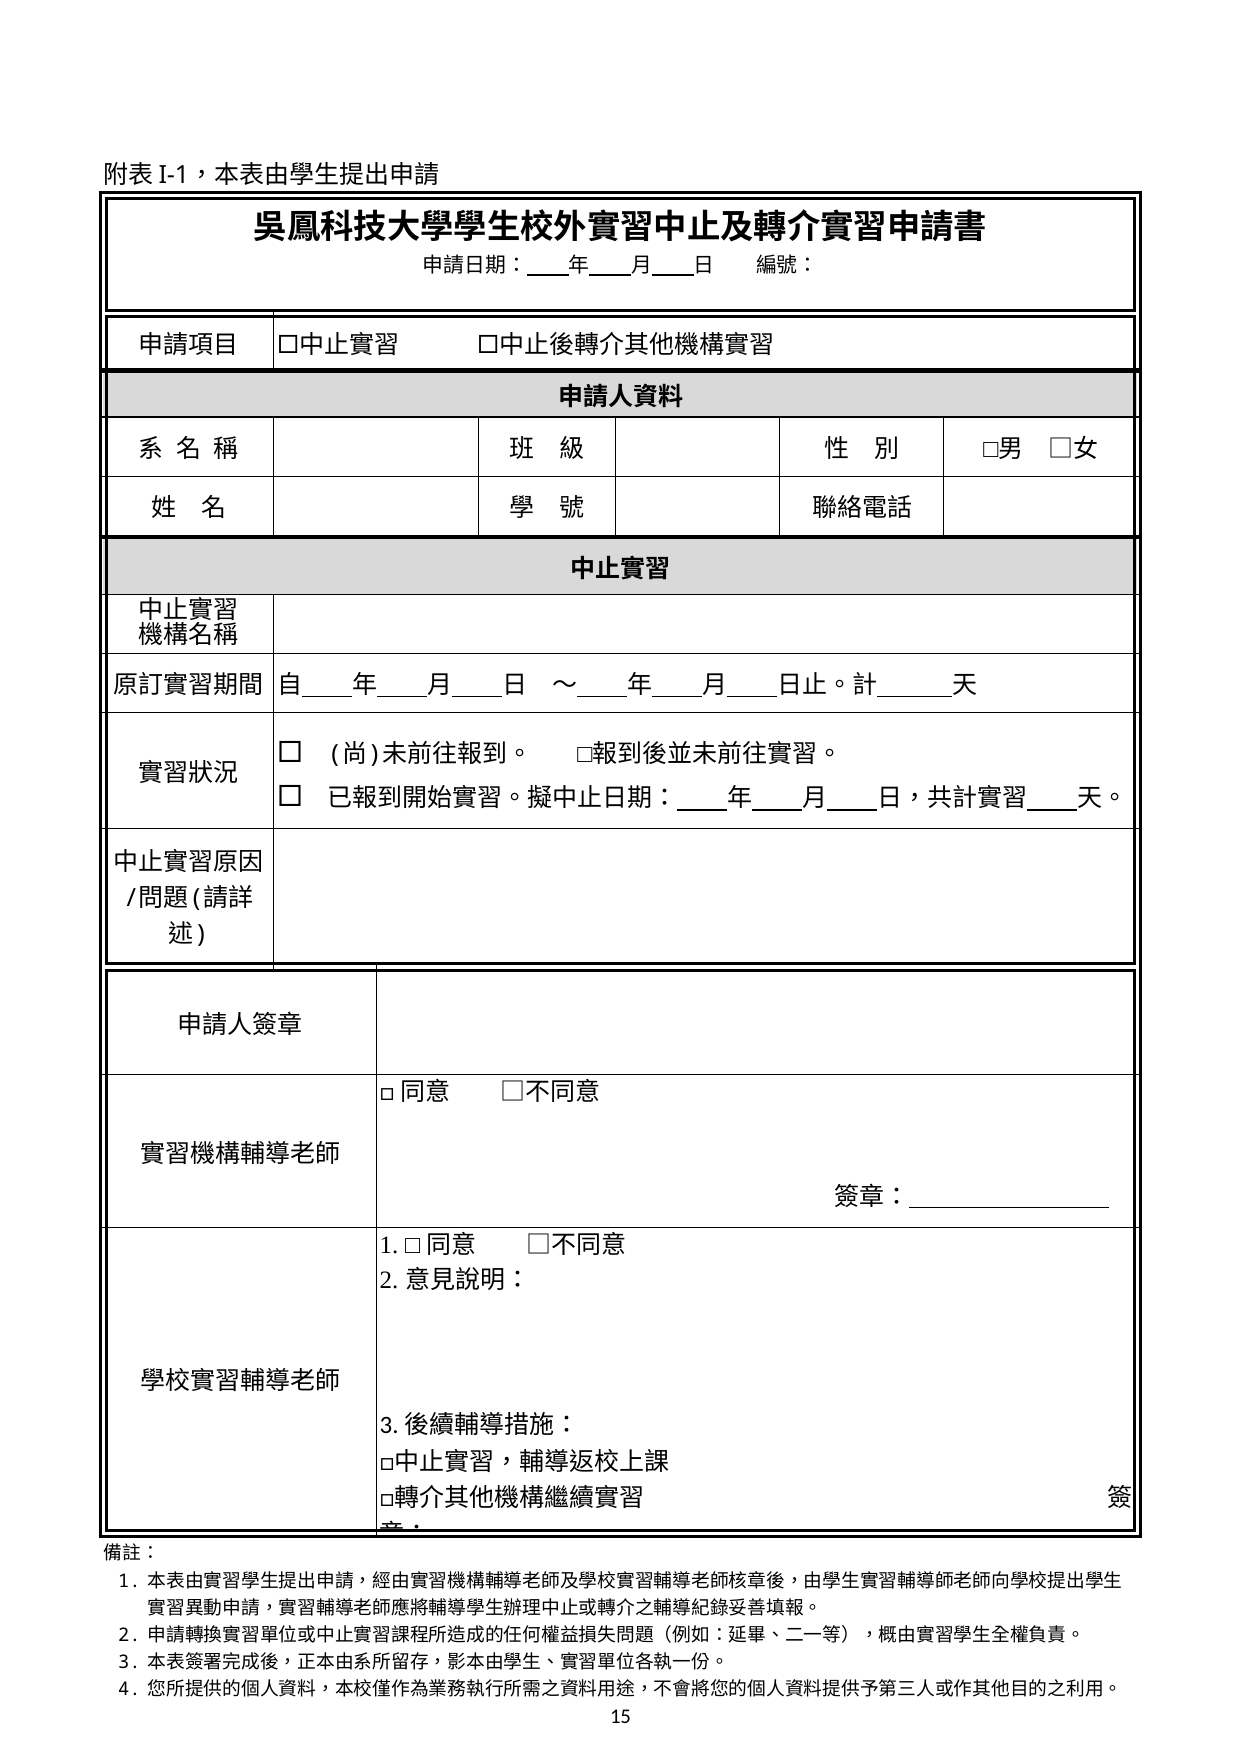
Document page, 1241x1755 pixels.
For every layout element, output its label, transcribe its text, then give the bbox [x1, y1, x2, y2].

table_cell [944, 477, 1133, 534]
table_cell [377, 972, 1133, 1074]
table_cell 姓 名 [108, 477, 273, 534]
table_cell □男 □女 [944, 418, 1133, 476]
table_cell 申請人簽章 [108, 972, 376, 1074]
list 本表由實習學生提出申請，經由實習機構輔導老師及學校實習輔導老師核章後，由學生實習輔導師老師向學校提出學生實習異動申請，實習輔導老師應將輔導學生辦理中止或轉介之輔導紀錄妥善填報。 [118, 1565, 1137, 1619]
table_cell 中止實習原因/問題(請詳述) [108, 829, 273, 962]
table_cell [377, 962, 1137, 1074]
text 備註： [103, 1538, 1137, 1565]
table_cell [274, 829, 1133, 962]
table_cell [616, 418, 779, 476]
text 附表I-1，本表由學生提出申請 [103, 154, 1137, 191]
table_cell □ 同意 □不同意 簽章：＿＿＿＿＿＿＿＿ [377, 1075, 1133, 1227]
table_cell 系 名 稱 [108, 418, 273, 476]
table_cell [616, 477, 779, 534]
table_cell 學 號 [479, 477, 615, 534]
table_cell (尚)未前往報到。 □報到後並未前往實習。 已報到開始實習。擬中止日期： 年 月 日，共計實習 天。 [274, 713, 1133, 828]
table_cell 原訂實習期間 [108, 654, 273, 712]
table_cell [274, 595, 1133, 653]
table_cell [274, 418, 478, 476]
table_cell □ 同意 □不同意 意見說明： 3. 後續輔導措施： □中止實習，輔導返校上課 □轉介其他機構繼續實習 簽章：＿＿＿＿＿＿＿＿ [377, 1228, 1133, 1529]
table_cell 班 級 [479, 418, 615, 476]
list 申請轉換實習單位或中止實習課程所造成的任何權益損失問題（例如：延畢、二一等），概由實習學生全權負責。 [118, 1619, 1137, 1647]
table_cell 聯絡電話 [780, 477, 943, 534]
table_cell 實習機構輔導老師 [108, 1075, 376, 1227]
table_cell 中止實習 [108, 539, 1133, 594]
list 您所提供的個人資料，本校僅作為業務執行所需之資料用途，不會將您的個人資料提供予第三人或作其他目的之利用。 [118, 1674, 1137, 1701]
list 本表簽署完成後，正本由系所留存，影本由學生、實習單位各執一份。 [118, 1647, 1137, 1674]
table_cell 中止實習 中止後轉介其他機構實習 [274, 309, 1137, 368]
table_header 吳鳳科技大學學生校外實習中止及轉介實習申請書 申請日期： 年 月 日 編號： [103, 194, 1137, 309]
table_cell 性 別 [780, 418, 943, 476]
table_cell [274, 477, 478, 534]
table_cell 申請人簽章 [103, 962, 273, 1074]
table_cell 申請項目 [103, 309, 273, 368]
table_cell 自 年 月 日 ～ 年 月 日止。計 天 [274, 654, 1133, 712]
table_cell 申請人簽章 [274, 965, 376, 969]
table_cell 中止實習 機構名稱 [108, 595, 273, 653]
table_cell 學校實習輔導老師 [108, 1228, 376, 1529]
table_cell 申請人資料 [108, 373, 1133, 416]
table_cell 實習狀況 [108, 713, 273, 828]
